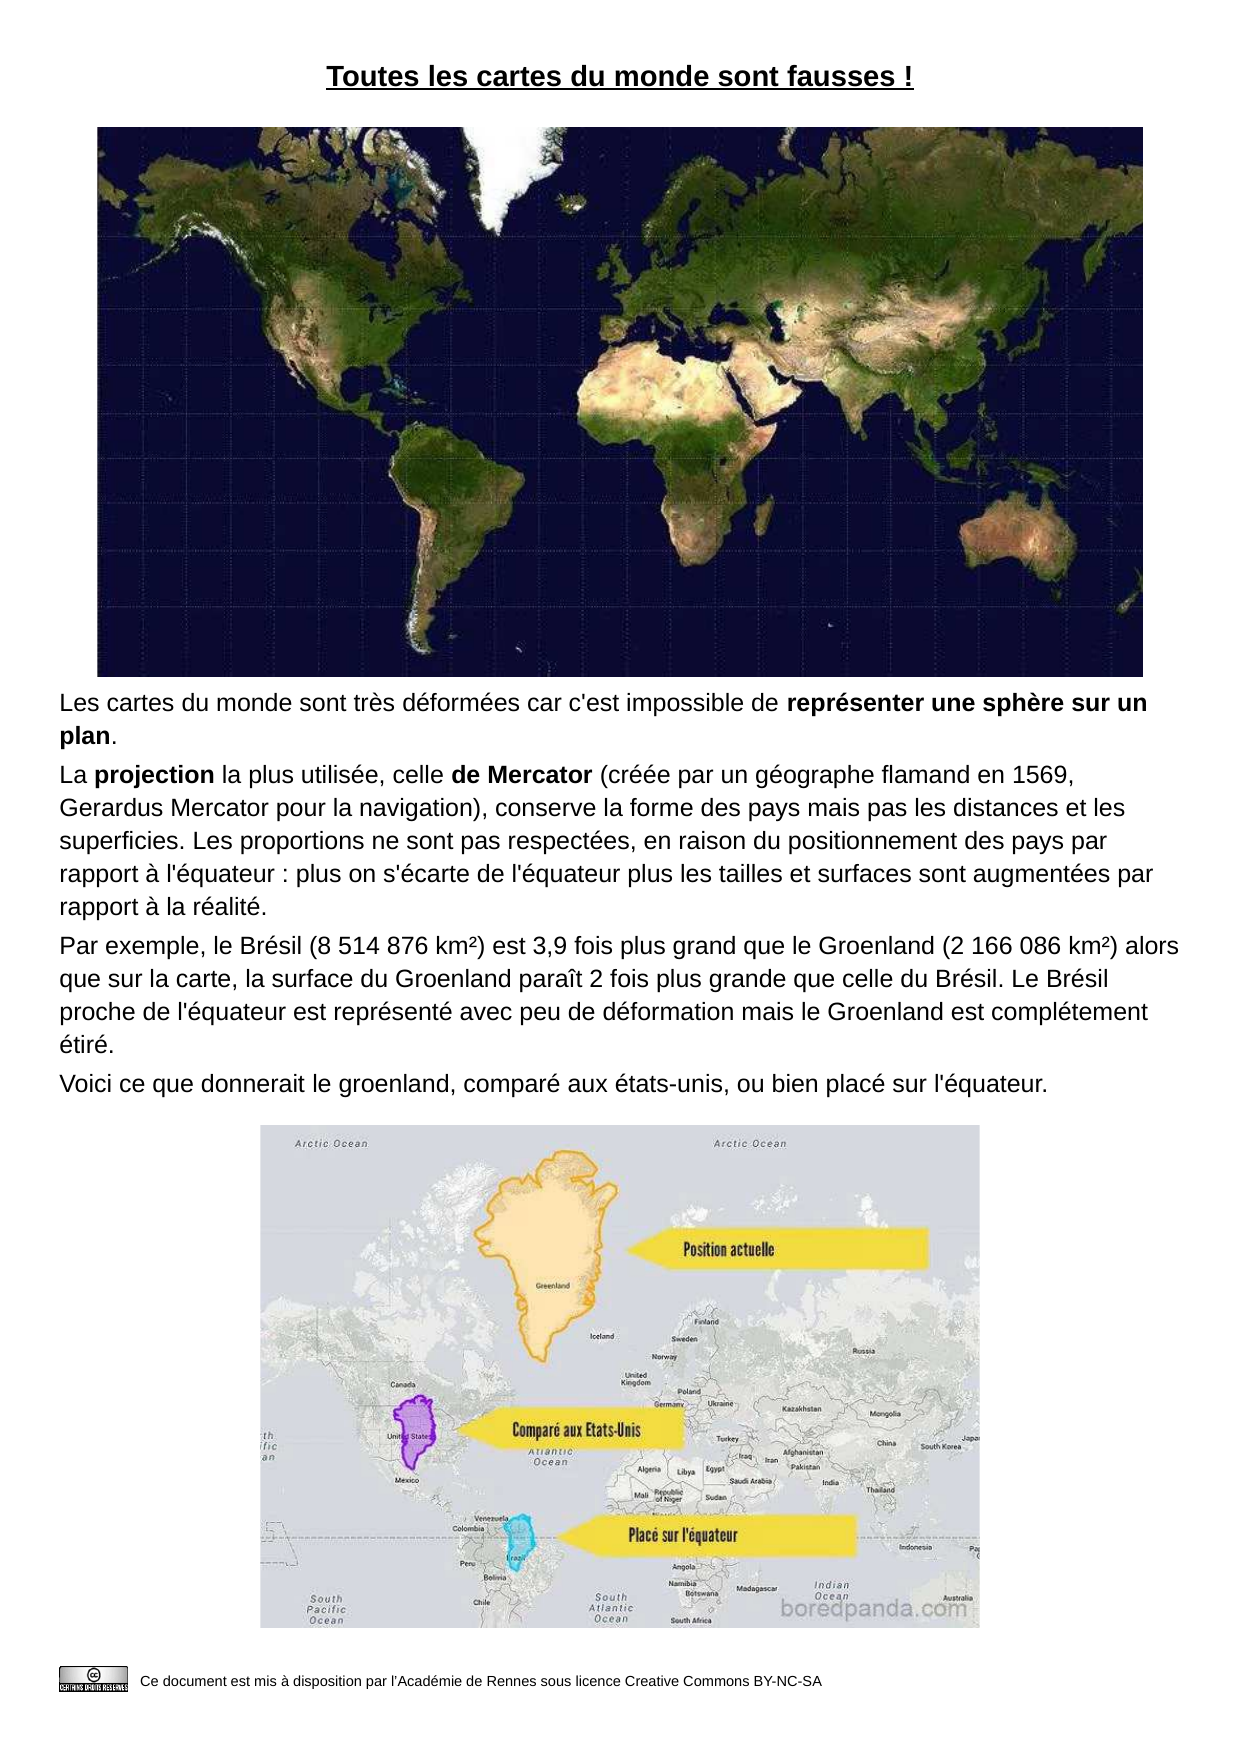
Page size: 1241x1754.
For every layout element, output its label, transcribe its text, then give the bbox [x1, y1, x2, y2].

table_header [59, 121, 1181, 682]
text Voici ce que donnerait le groenland, comparé aux états-unis, ou bien placé sur l'équateur. [59, 1069, 1181, 1098]
picture [260, 1125, 980, 1628]
text Les cartes du monde sont très déformées car c'est impossible de représenter une sphère sur un plan. [59, 688, 1181, 749]
picture [97, 127, 1143, 677]
text Par exemple, le Brésil (8 514 876 km²) est 3,9 fois plus grand que le Groenland (2 166 086 km²) alors que sur la carte, la surface du Groenland paraît 2 fois plus grande que celle du Brésil. Le Brésil proche de l'équateur est représenté avec peu de déformation mais le Groenland est complétement étiré. [59, 931, 1181, 1059]
text La projection la plus utilisée, celle de Mercator (créée par un géographe flamand en 1569, Gerardus Mercator pour la navigation), conserve la forme des pays mais pas les distances et les superficies. Les proportions ne sont pas respectées, en raison du positionnement des pays par rapport à l'équateur : plus on s'écarte de l'équateur plus les tailles et surfaces sont augmentées par rapport à la réalité. [59, 760, 1181, 921]
picture [59, 1666, 128, 1692]
table_header [59, 1120, 1181, 1633]
text Toutes les cartes du monde sont fausses ! [59, 59, 1181, 93]
